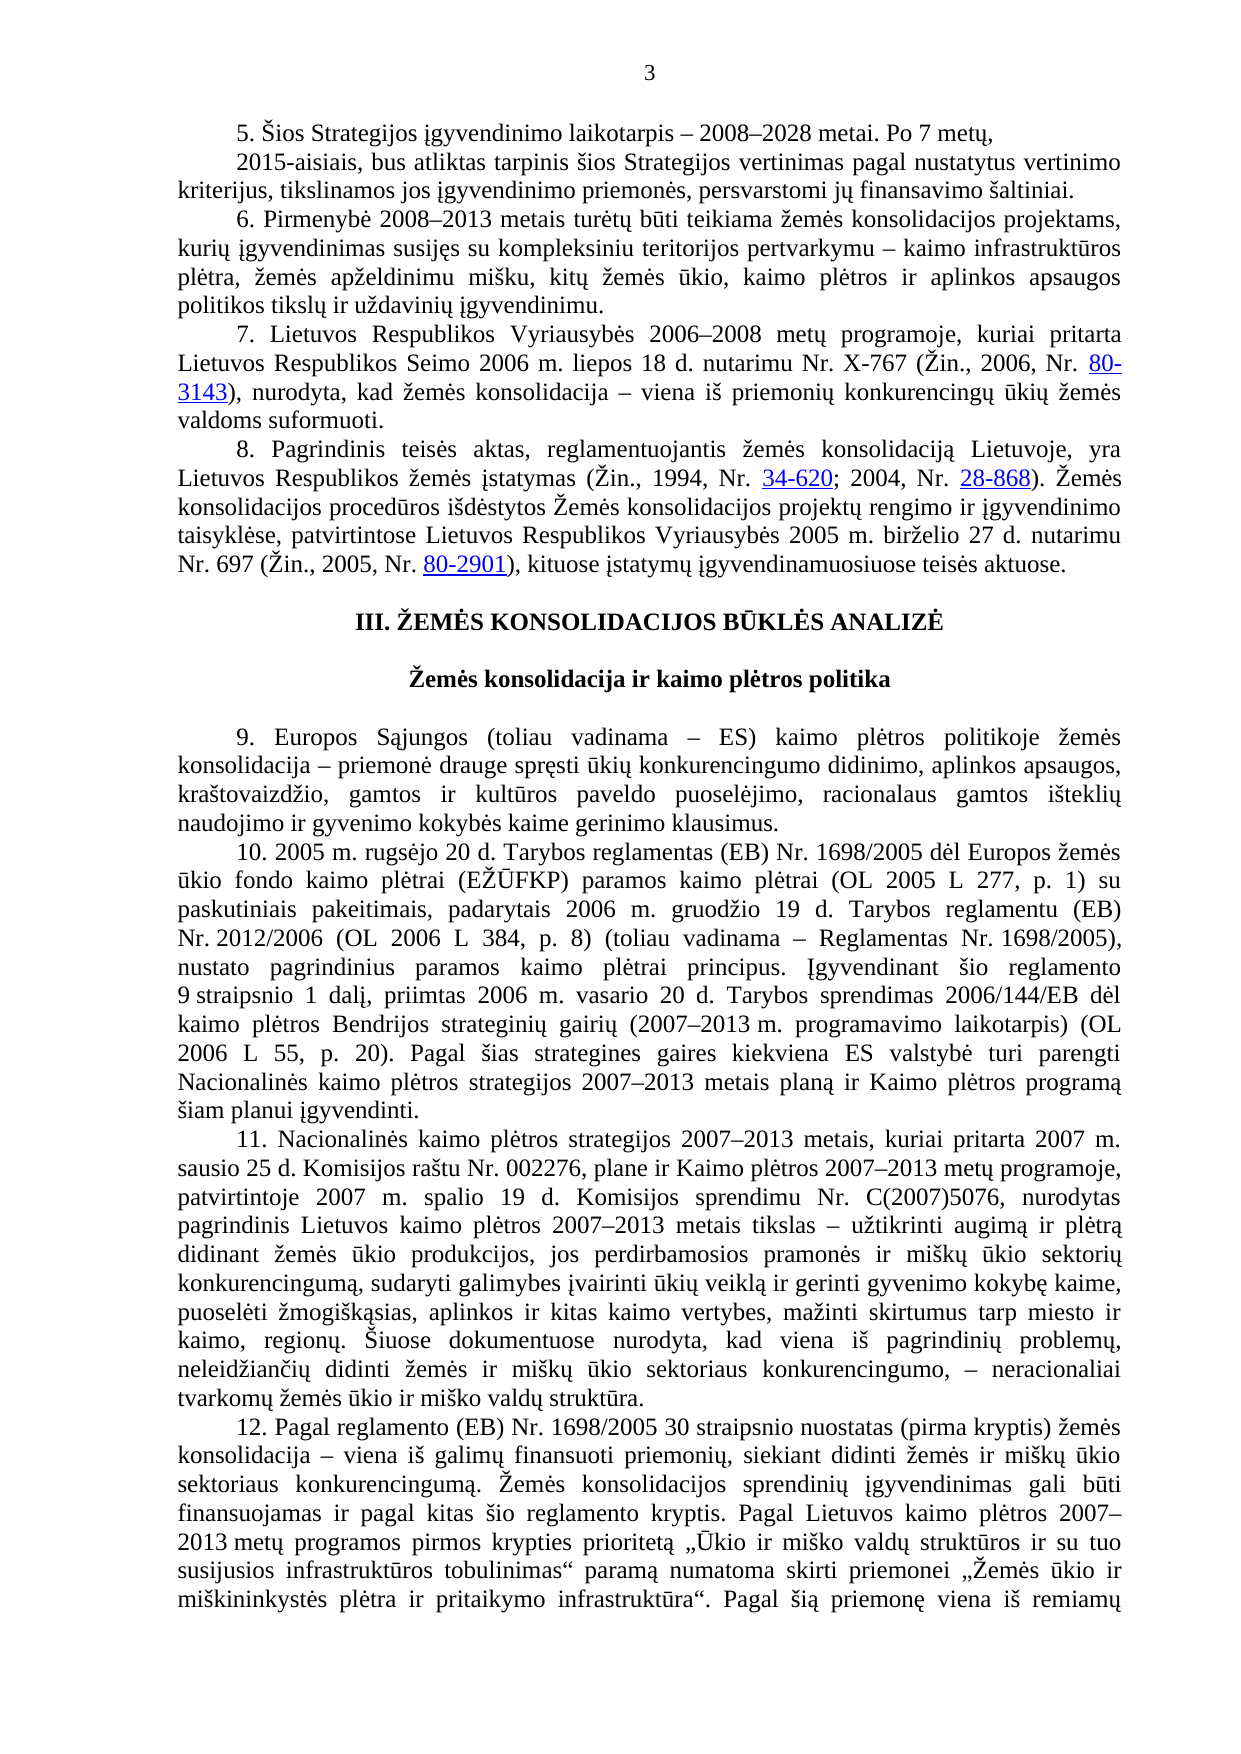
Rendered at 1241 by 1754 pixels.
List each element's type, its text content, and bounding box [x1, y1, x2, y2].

text 2015-aisiais, bus atliktas tarpinis šios Strategijos vertinimas pagal nustatytus vertinimo kriterijus, tikslinamos jos įgyvendinimo priemonės, persvarstomi jų finansavimo šaltiniai. [177, 147, 1122, 204]
text 10. 2005 m. rugsėjo 20 d. Tarybos reglamentas (EB) Nr. 1698/2005 dėl Europos žemės ūkio fondo kaimo plėtrai (EŽŪFKP) paramos kaimo plėtrai (OL 2005 L 277, p. 1) su paskutiniais pakeitimais, padarytais 2006 m. gruodžio 19 d. Tarybos reglamentu (EB) Nr. 2012/2006 (OL 2006 L 384, p. 8) (toliau vadinama – Reglamentas Nr. 1698/2005), nustato pagrindinius paramos kaimo plėtrai principus. Įgyvendinant šio reglamento 9 straipsnio 1 dalį, priimtas 2006 m. vasario 20 d. Tarybos sprendimas 2006/144/EB dėl kaimo plėtros Bendrijos strateginių gairių (2007–2013 m. programavimo laikotarpis) (OL 2006 L 55, p. 20). Pagal šias strategines gaires kiekviena ES valstybė turi parengti Nacionalinės kaimo plėtros strategijos 2007–2013 metais planą ir Kaimo plėtros programą šiam planui įgyvendinti. [177, 837, 1122, 1124]
text 9. Europos Sąjungos (toliau vadinama – ES) kaimo plėtros politikoje žemės konsolidacija – priemonė drauge spręsti ūkių konkurencingumo didinimo, aplinkos apsaugos, kraštovaizdžio, gamtos ir kultūros paveldo puoselėjimo, racionalaus gamtos išteklių naudojimo ir gyvenimo kokybės kaime gerinimo klausimus. [177, 722, 1122, 837]
text 8. Pagrindinis teisės aktas, reglamentuojantis žemės konsolidaciją Lietuvoje, yra Lietuvos Respublikos žemės įstatymas (Žin., 1994, Nr. 34-620; 2004, Nr. 28-868). Žemės konsolidacijos procedūros išdėstytos Žemės konsolidacijos projektų rengimo ir įgyvendinimo taisyklėse, patvirtintose Lietuvos Respublikos Vyriausybės 2005 m. birželio 27 d. nutarimu Nr. 697 (Žin., 2005, Nr. 80-2901), kituose įstatymų įgyvendinamuosiuose teisės aktuose. [177, 434, 1122, 578]
text 6. Pirmenybė 2008–2013 metais turėtų būti teikiama žemės konsolidacijos projektams, kurių įgyvendinimas susijęs su kompleksiniu teritorijos pertvarkymu – kaimo infrastruktūros plėtra, žemės apželdinimu mišku, kitų žemės ūkio, kaimo plėtros ir aplinkos apsaugos politikos tikslų ir uždavinių įgyvendinimu. [177, 204, 1122, 319]
text 11. Nacionalinės kaimo plėtros strategijos 2007–2013 metais, kuriai pritarta 2007 m. sausio 25 d. Komisijos raštu Nr. 002276, plane ir Kaimo plėtros 2007–2013 metų programoje, patvirtintoje 2007 m. spalio 19 d. Komisijos sprendimu Nr. C(2007)5076, nurodytas pagrindinis Lietuvos kaimo plėtros 2007–2013 metais tikslas – užtikrinti augimą ir plėtrą didinant žemės ūkio produkcijos, jos perdirbamosios pramonės ir miškų ūkio sektorių konkurencingumą, sudaryti galimybes įvairinti ūkių veiklą ir gerinti gyvenimo kokybę kaime, puoselėti žmogiškąsias, aplinkos ir kitas kaimo vertybes, mažinti skirtumus tarp miesto ir kaimo, regionų. Šiuose dokumentuose nurodyta, kad viena iš pagrindinių problemų, neleidžiančių didinti žemės ir miškų ūkio sektoriaus konkurencingumo, – neracionaliai tvarkomų žemės ūkio ir miško valdų struktūra. [177, 1124, 1122, 1412]
text 7. Lietuvos Respublikos Vyriausybės 2006–2008 metų programoje, kuriai pritarta Lietuvos Respublikos Seimo 2006 m. liepos 18 d. nutarimu Nr. X-767 (Žin., 2006, Nr. 80-3143), nurodyta, kad žemės konsolidacija – viena iš priemonių konkurencingų ūkių žemės valdoms suformuoti. [177, 319, 1122, 434]
text 5. Šios Strategijos įgyvendinimo laikotarpis – 2008–2028 metai. Po 7 metų, [177, 118, 1122, 147]
text 12. Pagal reglamento (EB) Nr. 1698/2005 30 straipsnio nuostatas (pirma kryptis) žemės konsolidacija – viena iš galimų finansuoti priemonių, siekiant didinti žemės ir miškų ūkio sektoriaus konkurencingumą. Žemės konsolidacijos sprendinių įgyvendinimas gali būti finansuojamas ir pagal kitas šio reglamento kryptis. Pagal Lietuvos kaimo plėtros 2007–2013 metų programos pirmos krypties prioritetą „Ūkio ir miško valdų struktūros ir su tuo susijusios infrastruktūros tobulinimas“ paramą numatoma skirti priemonei „Žemės ūkio ir miškininkystės plėtra ir pritaikymo infrastruktūra“. Pagal šią priemonę viena iš remiamų [177, 1412, 1122, 1613]
text III. ŽEMĖS KONSOLIDACIJOS BŪKLĖS ANALIZĖ [177, 607, 1122, 636]
text Žemės konsolidacija ir kaimo plėtros politika [177, 664, 1122, 693]
